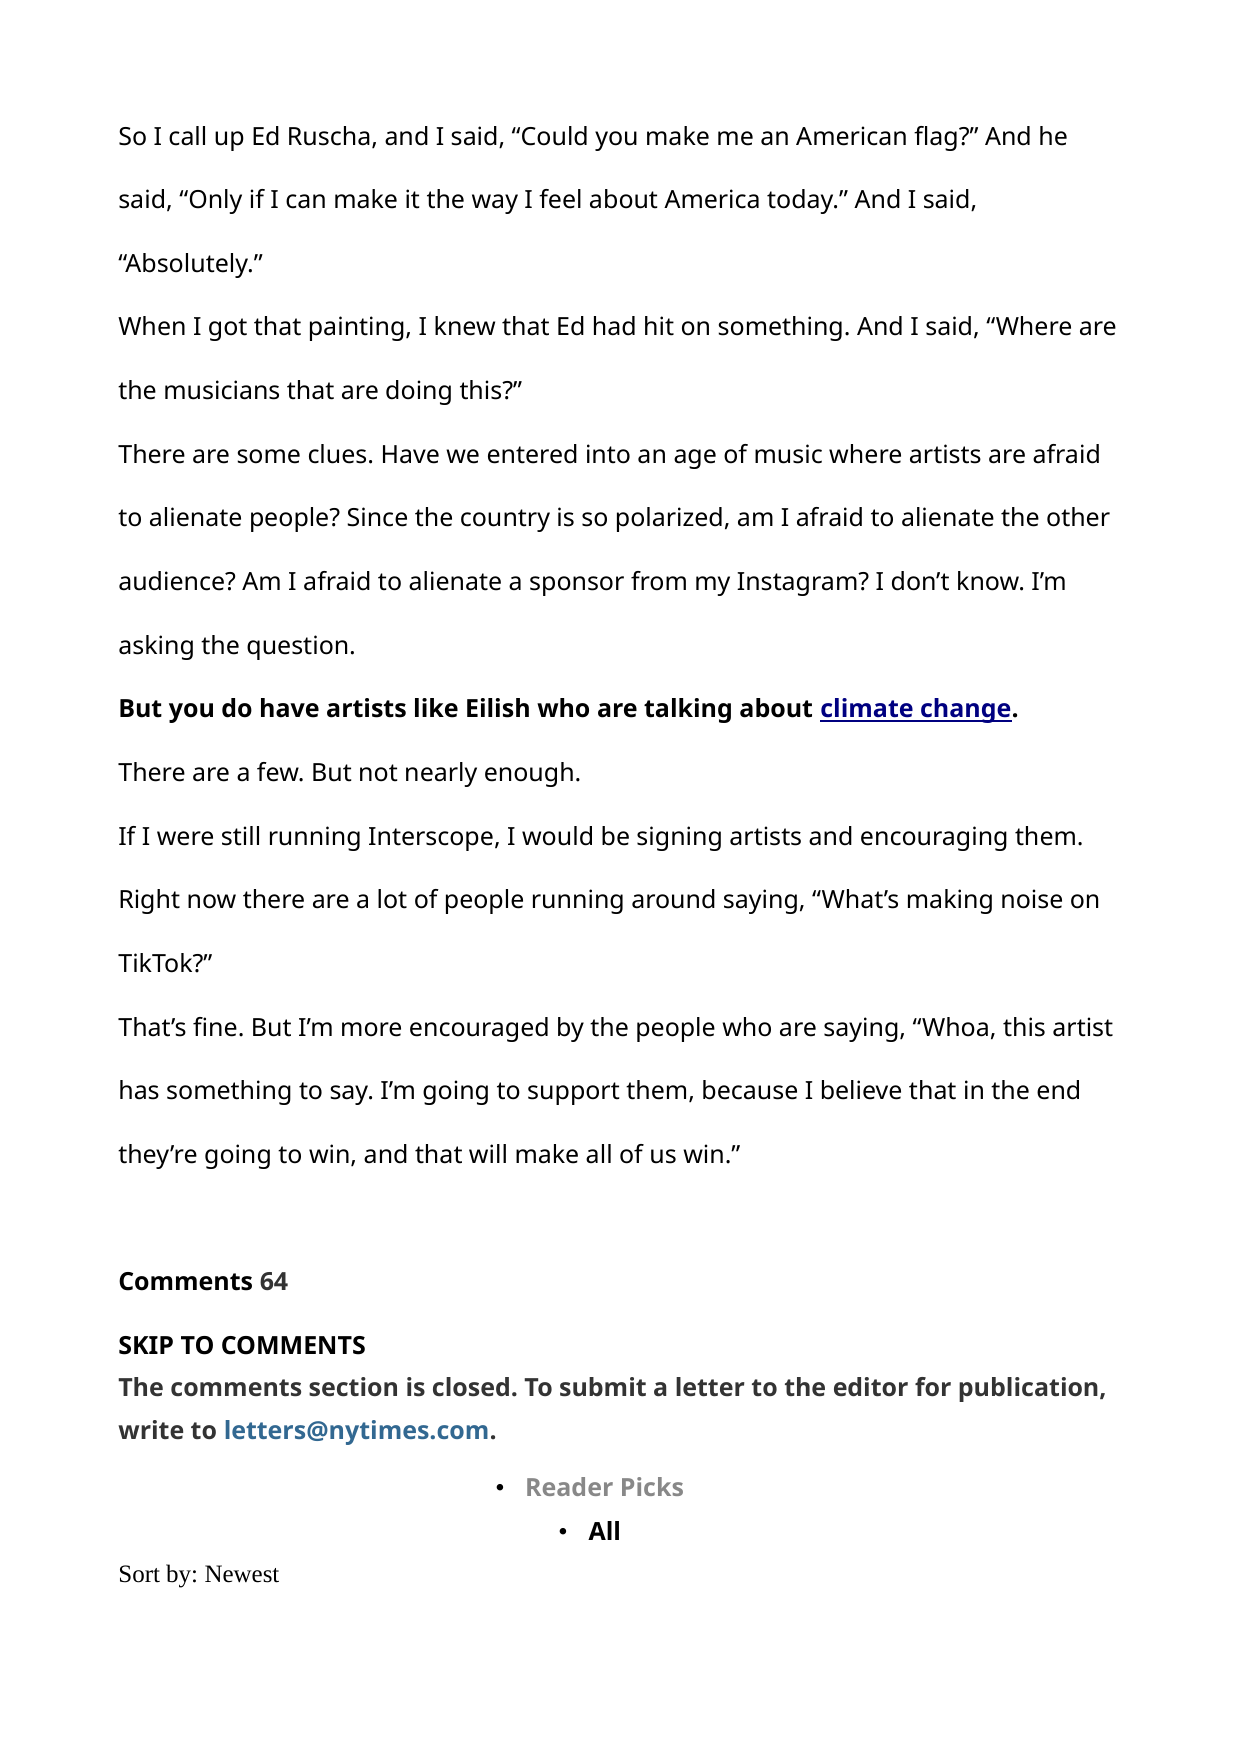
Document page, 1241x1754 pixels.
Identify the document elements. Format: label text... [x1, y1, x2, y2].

list Reader Picks [118, 1469, 1091, 1503]
text That’s fine. But I’m more encouraged by the people who are saying, “Whoa, this artist has something to say. I’m going to support them, because I believe that in the end they’re going to win, and that will make all of us win.” [118, 1009, 1122, 1171]
text Sort by: Newest [118, 1559, 1122, 1587]
text There are a few. But not nearly enough. [118, 754, 1122, 789]
subtitle Comments 64 [118, 1264, 1122, 1298]
text Skip to Comments [118, 1327, 1122, 1361]
text There are some clues. Have we entered into an age of music where artists are afraid to alienate people? Since the country is so polarized, am I afraid to alienate the other audience? Am I afraid to alienate a sponsor from my Instagram? I don’t know. I’m asking the question. [118, 436, 1122, 661]
text The comments section is closed. To submit a letter to the editor for publication, write to letters@nytimes.com. [118, 1370, 1122, 1446]
list All [118, 1514, 1091, 1548]
text So I call up Ed Ruscha, and I said, “Could you make me an American flag?” And he said, “Only if I can make it the way I feel about America today.” And I said, “Absolutely.” [118, 118, 1122, 279]
text But you do have artists like Eilish who are talking about climate change. [118, 691, 1122, 725]
text When I got that painting, I knew that Ed had hit on something. And I said, “Where are the musicians that are doing this?” [118, 309, 1122, 407]
text If I were still running Interscope, I would be signing artists and encouraging them. Right now there are a lot of people running around saying, “What’s making noise on TikTok?” [118, 818, 1122, 979]
